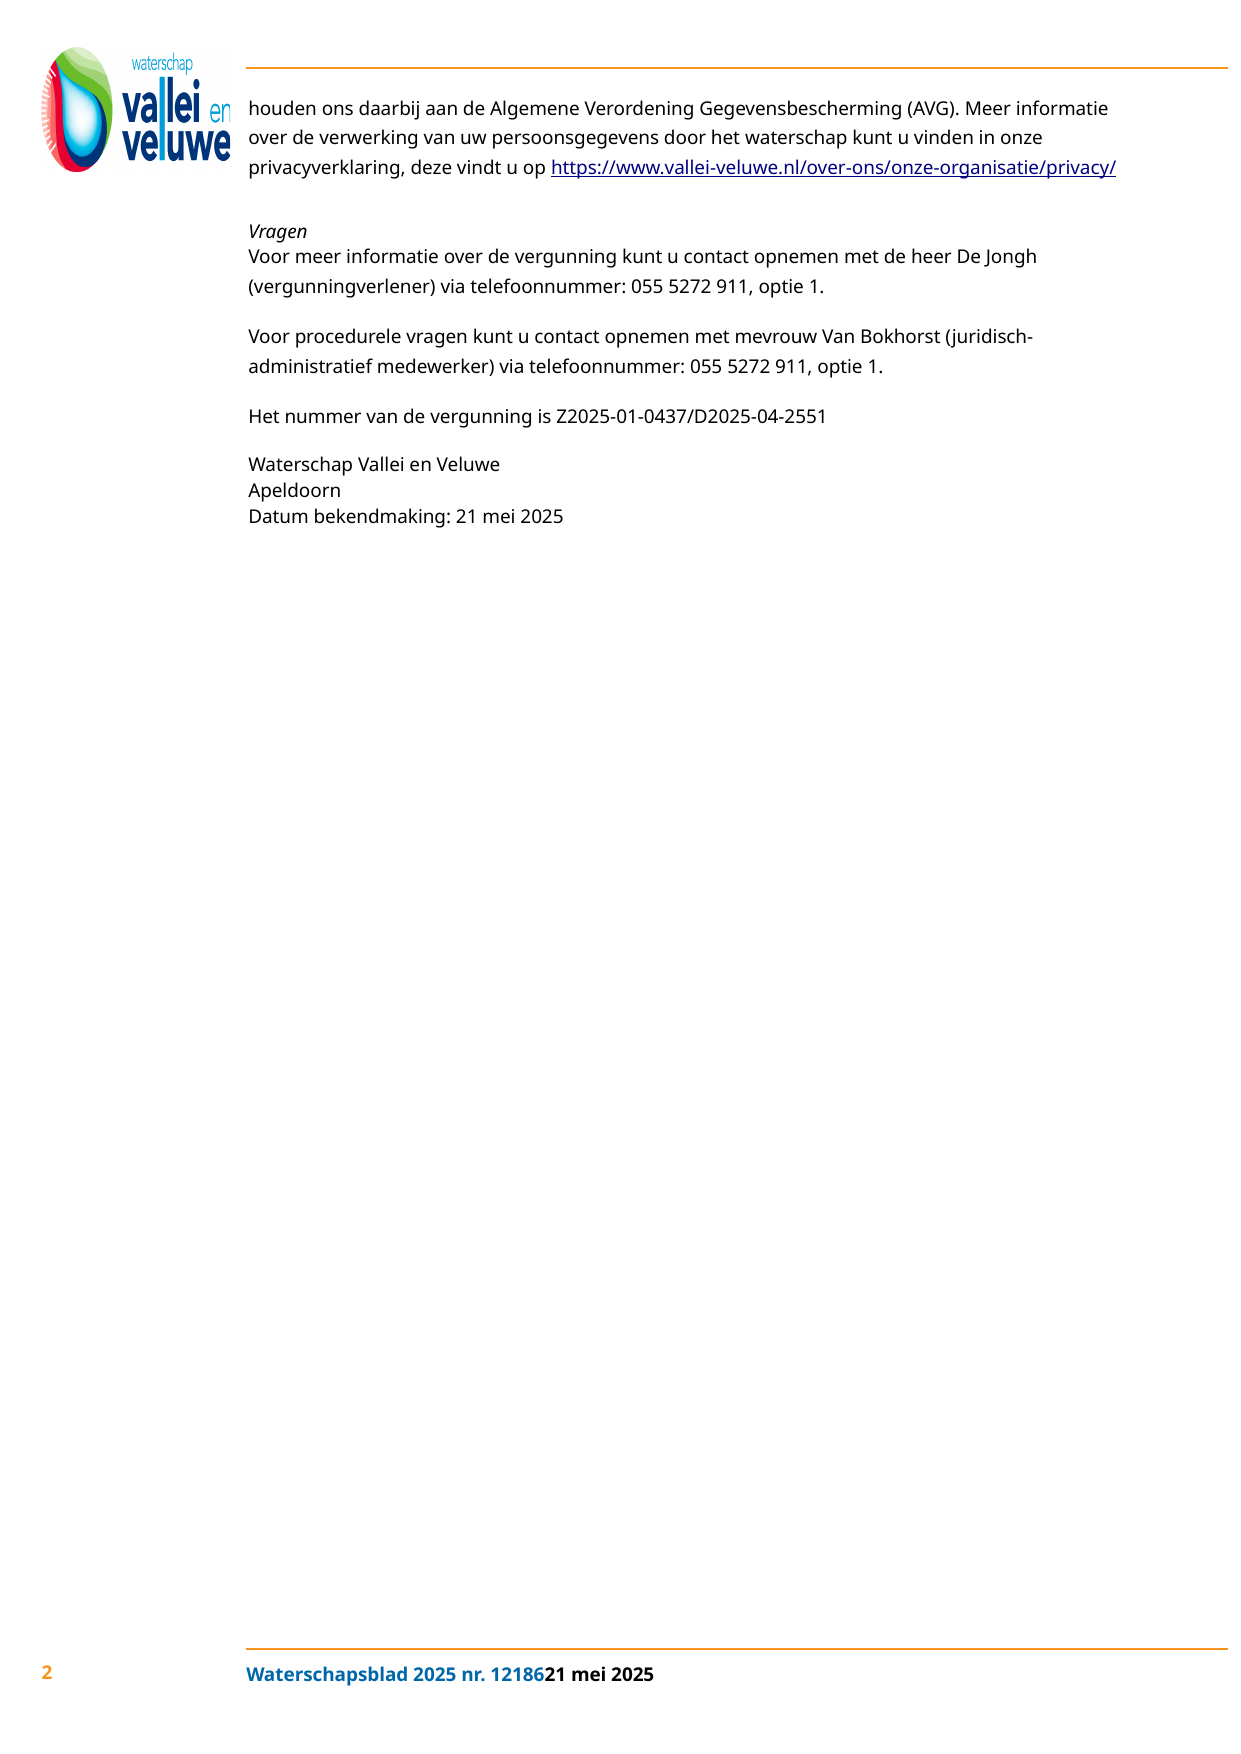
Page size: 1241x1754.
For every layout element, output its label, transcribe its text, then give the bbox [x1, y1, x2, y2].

text Vragen [248, 218, 1152, 244]
text Apeldoorn [248, 477, 1152, 503]
text houden ons daarbij aan de Algemene Verordening Gegevensbescherming (AVG). Meer informatie over de verwerking van uw persoonsgegevens door het waterschap kunt u vinden in onze privacyverklaring, deze vindt u op https://www.vallei-veluwe.nl/over-ons/onze-organisatie/privacy/ [248, 95, 1152, 180]
text Datum bekendmaking: 21 mei 2025 [248, 503, 1152, 529]
text Waterschap Vallei en Veluwe [248, 451, 1152, 477]
picture [41, 47, 231, 172]
text Voor meer informatie over de vergunning kunt u contact opnemen met de heer De Jongh (vergunningverlener) via telefoonnummer: 055 5272 911, optie 1. [248, 244, 1152, 299]
text Voor procedurele vragen kunt u contact opnemen met mevrouw Van Bokhorst (juridisch-administratief medewerker) via telefoonnummer: 055 5272 911, optie 1. [248, 324, 1152, 379]
text Het nummer van de vergunning is Z2025-01-0437/D2025-04-2551 [248, 404, 1152, 429]
